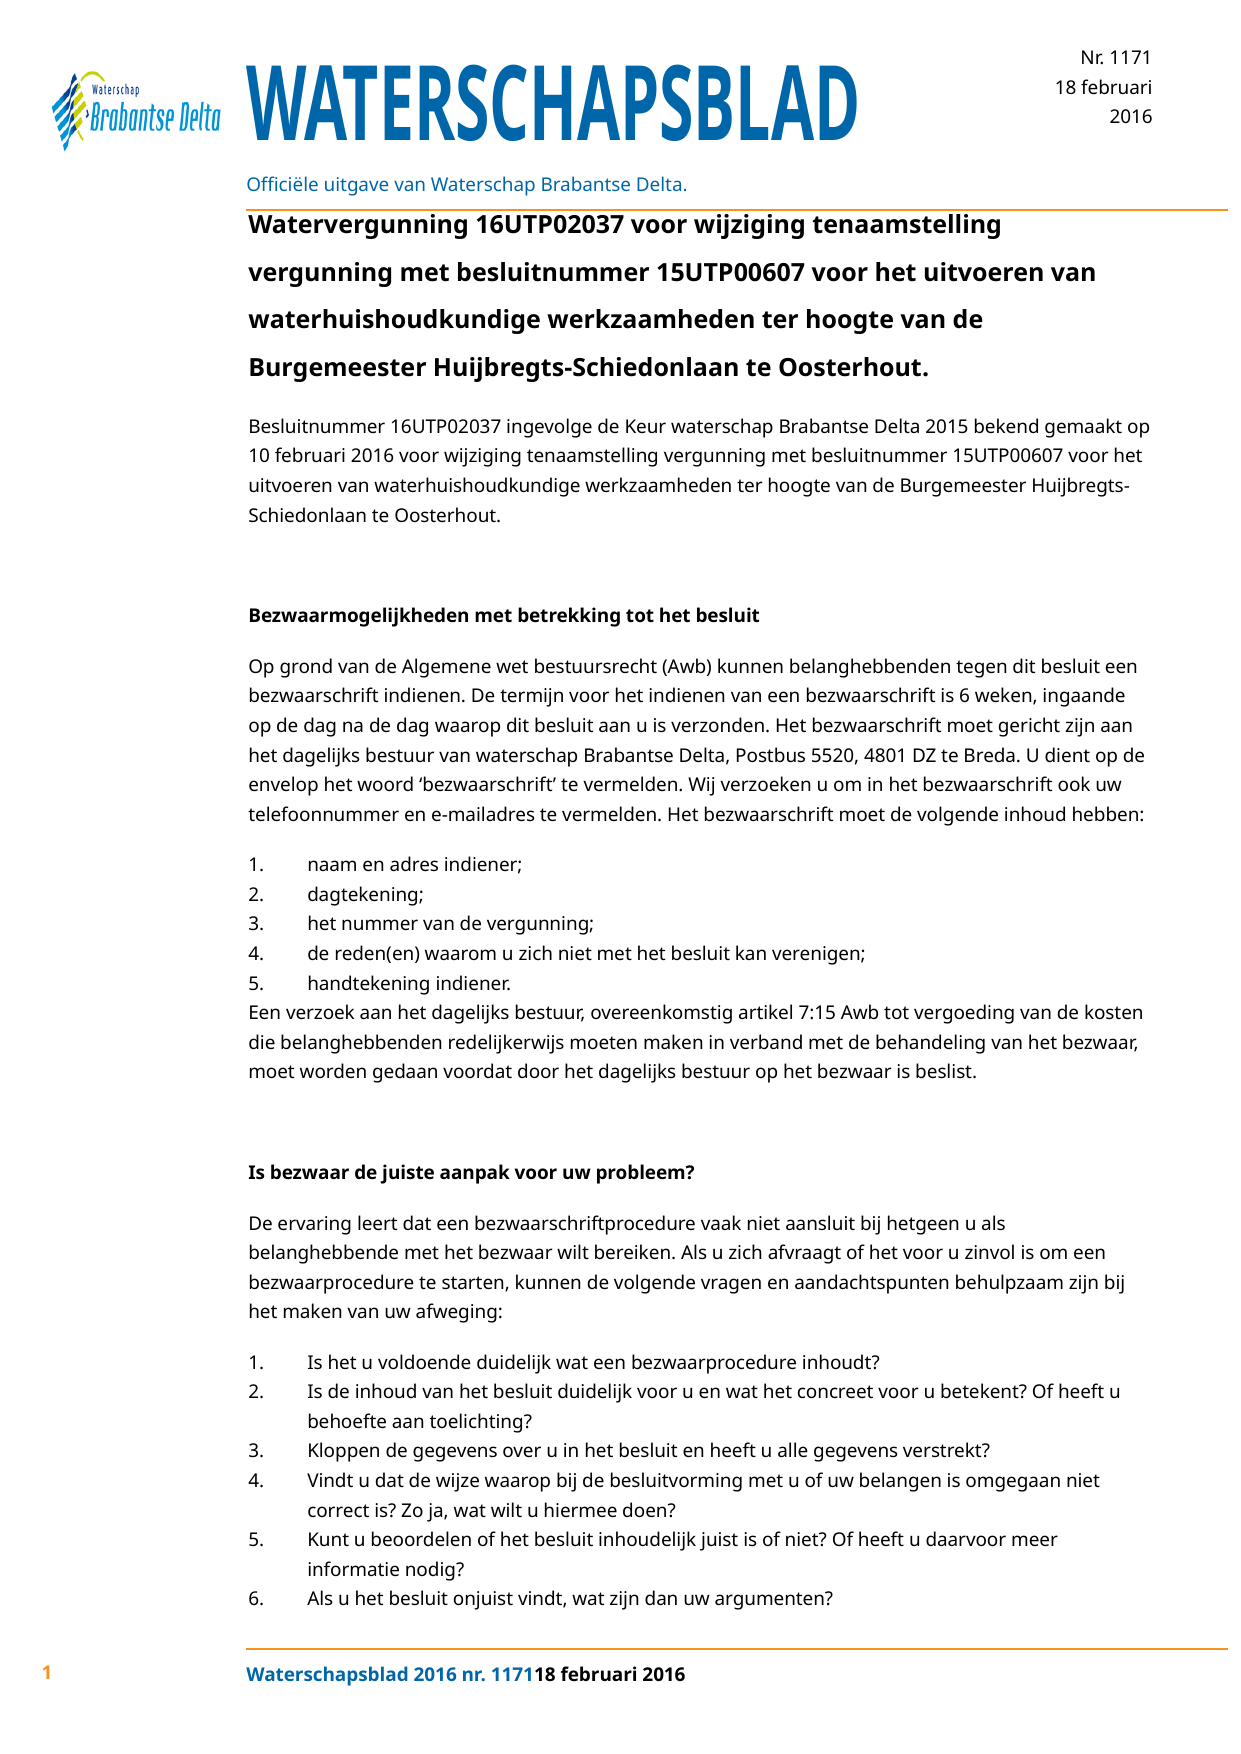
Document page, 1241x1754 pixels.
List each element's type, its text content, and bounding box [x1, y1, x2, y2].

text Een verzoek aan het dagelijks bestuur, overeenkomstig artikel 7:15 Awb tot vergoeding van de kosten die belanghebbenden redelijkerwijs moeten maken in verband met de behandeling van het bezwaar, moet worden gedaan voordat door het dagelijks bestuur op het bezwaar is beslist. [248, 999, 1152, 1084]
list Kunt u beoordelen of het besluit inhoudelijk juist is of niet? Of heeft u daarvoor meer informatie nodig? [248, 1526, 1152, 1582]
text Watervergunning 16UTP02037 voor wijziging tenaamstelling vergunning met besluitnummer 15UTP00607 voor het uitvoeren van waterhuishoudkundige werkzaamheden ter hoogte van de Burgemeester Huijbregts-Schiedonlaan te Oosterhout. [248, 211, 1152, 384]
list naam en adres indiener; [248, 851, 1152, 877]
list Vindt u dat de wijze waarop bij de besluitvorming met u of uw belangen is omgegaan niet correct is? Zo ja, wat wilt u hiermee doen? [248, 1467, 1152, 1523]
text Is bezwaar de juiste aanpak voor uw probleem? [248, 1159, 1152, 1185]
text Bezwaarmogelijkheden met betrekking tot het besluit [248, 603, 1152, 628]
list Kloppen de gegevens over u in het besluit en heeft u alle gegevens verstrekt? [248, 1438, 1152, 1463]
list Als u het besluit onjuist vindt, wat zijn dan uw argumenten? [248, 1586, 1152, 1611]
list Is de inhoud van het besluit duidelijk voor u en wat het concreet voor u betekent? Of heeft u behoefte aan toelichting? [248, 1378, 1152, 1434]
list Is het u voldoende duidelijk wat een bezwaarprocedure inhoudt? [248, 1349, 1152, 1375]
text De ervaring leert dat een bezwaarschriftprocedure vaak niet aansluit bij hetgeen u als belanghebbende met het bezwaar wilt bereiken. Als u zich afvraagt of het voor u zinvol is om een bezwaarprocedure te starten, kunnen de volgende vragen en aandachtspunten behulpzaam zijn bij het maken van uw afweging: [248, 1210, 1152, 1324]
list de reden(en) waarom u zich niet met het besluit kan verenigen; [248, 940, 1152, 966]
list dagtekening; [248, 881, 1152, 907]
list het nummer van de vergunning; [248, 911, 1152, 936]
text Besluitnummer 16UTP02037 ingevolge de Keur waterschap Brabantse Delta 2015 bekend gemaakt op 10 februari 2016 voor wijziging tenaamstelling vergunning met besluitnummer 15UTP00607 voor het uitvoeren van waterhuishoudkundige werkzaamheden ter hoogte van de Burgemeester Huijbregts-Schiedonlaan te Oosterhout. [248, 413, 1152, 528]
picture [41, 47, 231, 172]
text Op grond van de Algemene wet bestuursrecht (Awb) kunnen belanghebbenden tegen dit besluit een bezwaarschrift indienen. De termijn voor het indienen van een bezwaarschrift is 6 weken, ingaande op de dag na de dag waarop dit besluit aan u is verzonden. Het bezwaarschrift moet gericht zijn aan het dagelijks bestuur van waterschap Brabantse Delta, Postbus 5520, 4801 DZ te Breda. U dient op de envelop het woord ‘bezwaarschrift’ te vermelden. Wij verzoeken u om in het bezwaarschrift ook uw telefoonnummer en e‑mailadres te vermelden. Het bezwaarschrift moet de volgende inhoud hebben: [248, 653, 1152, 827]
list handtekening indiener. [248, 970, 1152, 996]
